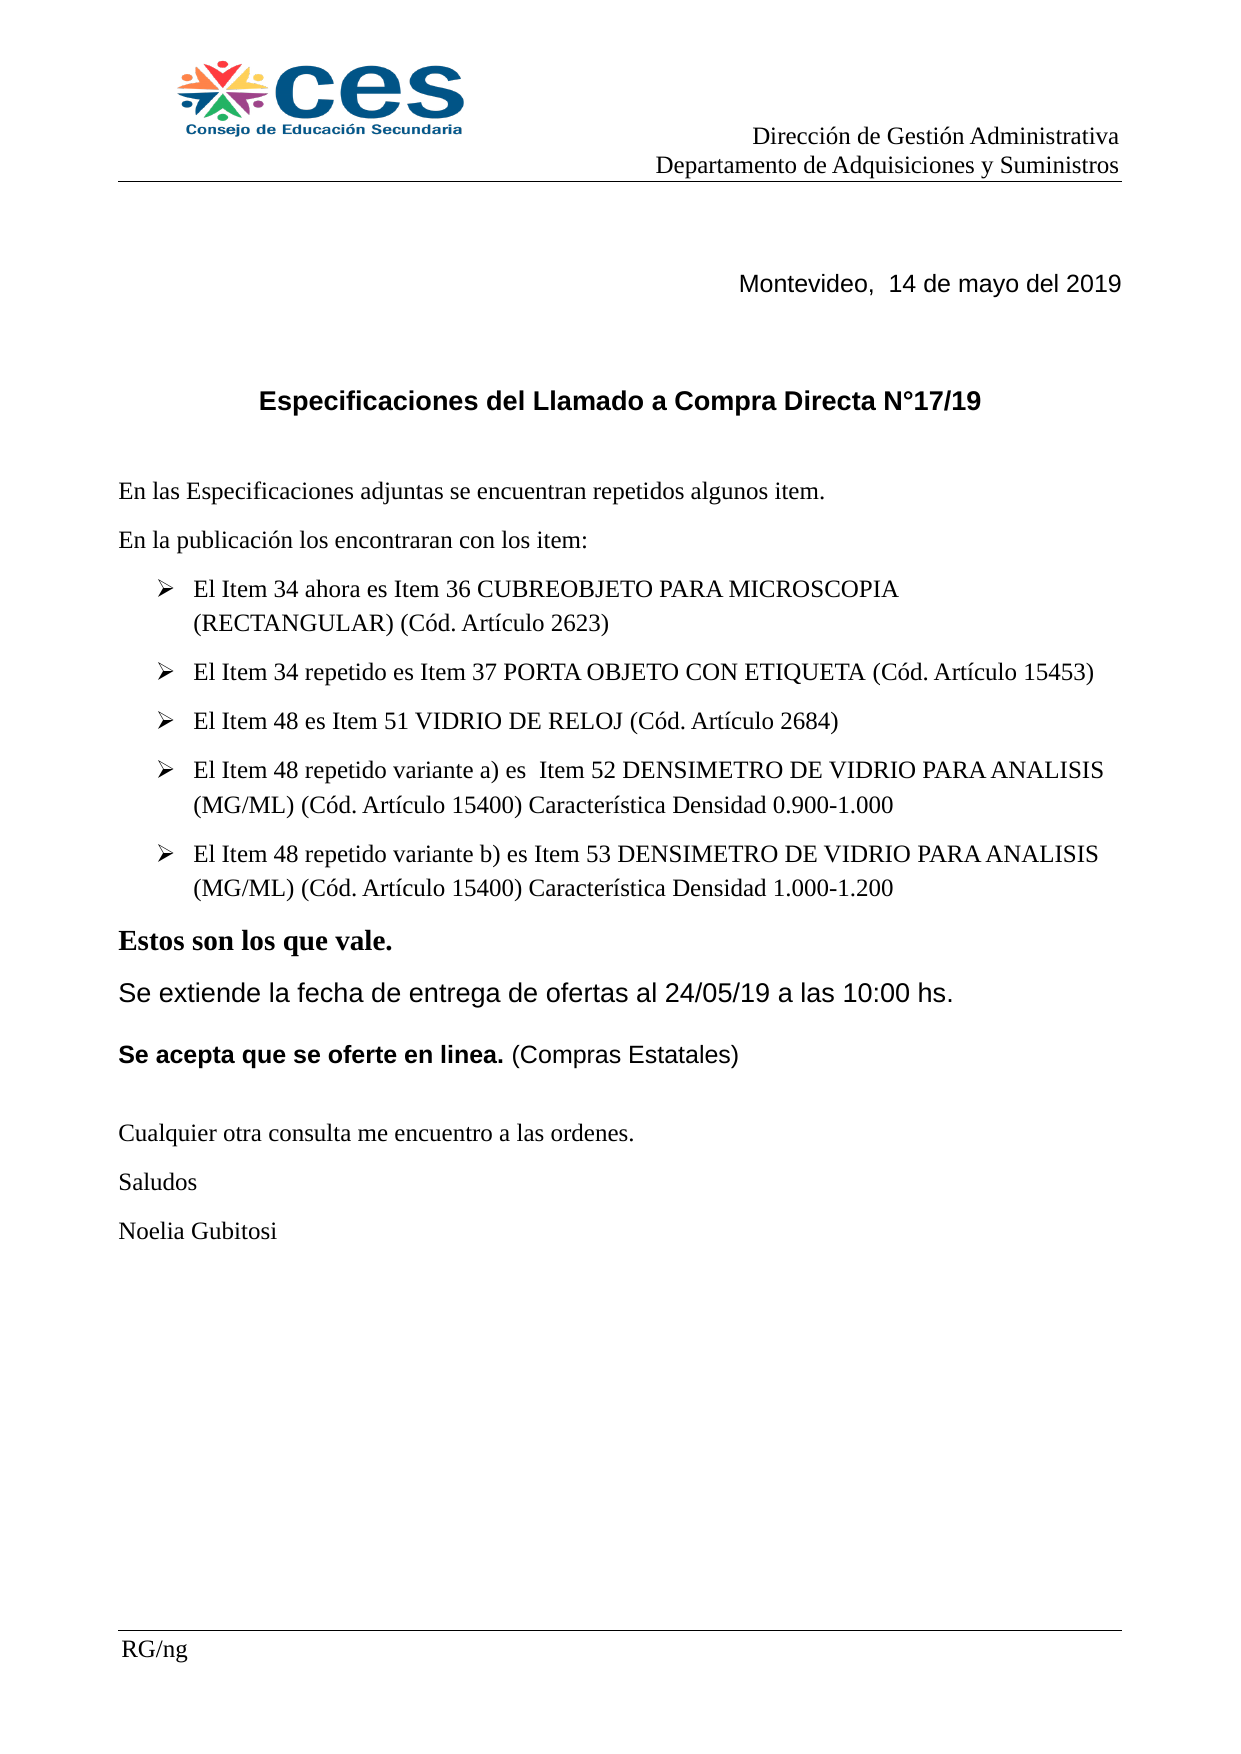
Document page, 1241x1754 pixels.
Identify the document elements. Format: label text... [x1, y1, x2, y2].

text Especificaciones del Llamado a Compra Directa N°17/19 [118, 384, 1122, 416]
text Se extiende la fecha de entrega de ofertas al 24/05/19 a las 10:00 hs. [118, 977, 1122, 1009]
picture [134, 33, 506, 164]
list El Item 48 repetido variante a) es Item 52 DENSIMETRO DE VIDRIO PARA ANALISIS (MG/ML) (Cód. Artículo 15400) Característica Densidad 0.900-1.000 [156, 756, 1122, 819]
text Noelia Gubitosi [118, 1216, 1122, 1244]
list El Item 34 repetido es Item 37 PORTA OBJETO CON ETIQUETA (Cód. Artículo 15453) [156, 657, 1122, 686]
list El Item 34 ahora es Item 36 CUBREOBJETO PARA MICROSCOPIA (RECTANGULAR) (Cód. Artículo 2623) [156, 574, 1122, 637]
list El Item 48 repetido variante b) es Item 53 DENSIMETRO DE VIDRIO PARA ANALISIS (MG/ML) (Cód. Artículo 15400) Característica Densidad 1.000-1.200 [156, 839, 1122, 902]
text Estos son los que vale. [118, 923, 1122, 956]
text Cualquier otra consulta me encuentro a las ordenes. [118, 1118, 1122, 1146]
text Se acepta que se oferte en linea. (Compras Estatales) [118, 1040, 1122, 1069]
text En la publicación los encontraran con los item: [118, 525, 1122, 553]
text Saludos [118, 1167, 1122, 1196]
text Montevideo, 14 de mayo del 2019 [118, 269, 1122, 298]
list El Item 48 es Item 51 VIDRIO DE RELOJ (Cód. Artículo 2684) [156, 706, 1122, 735]
text En las Especificaciones adjuntas se encuentran repetidos algunos item. [118, 476, 1122, 504]
